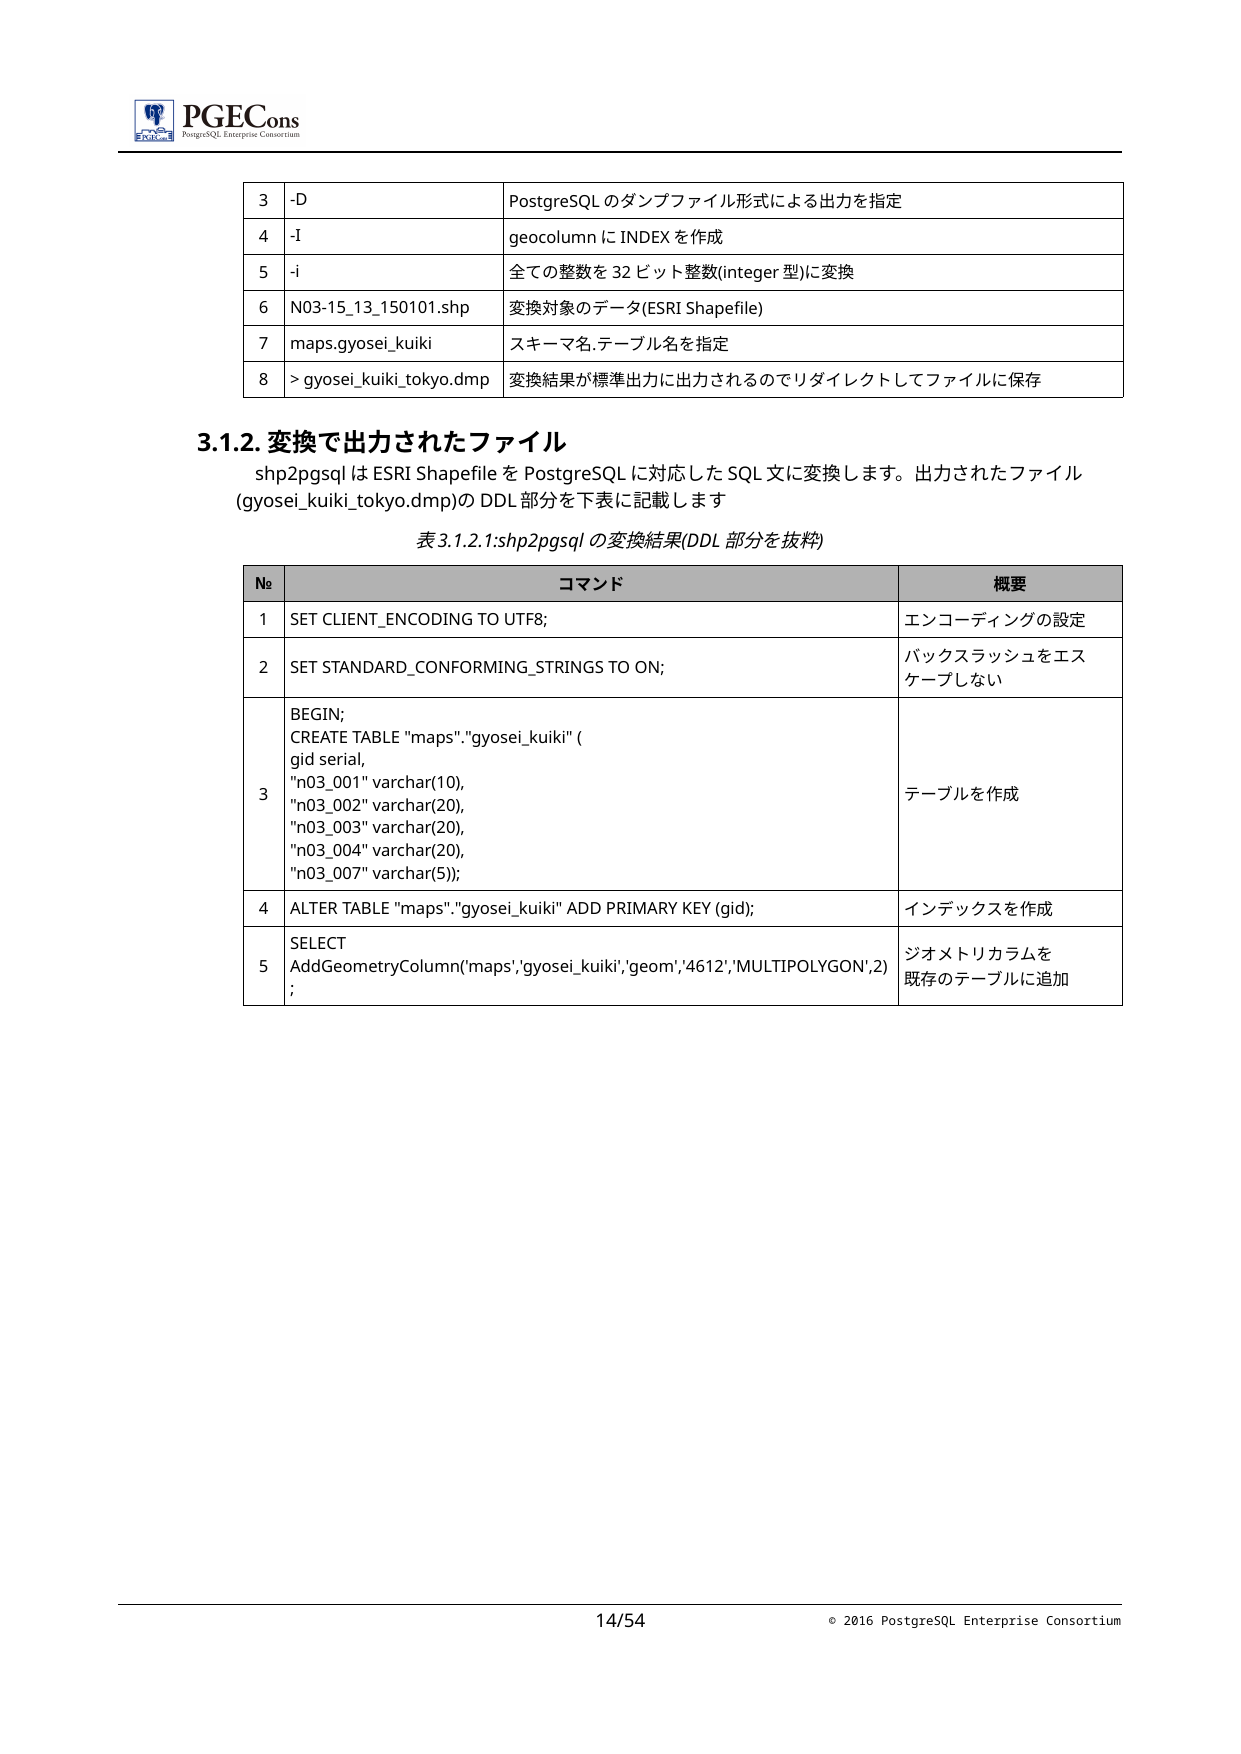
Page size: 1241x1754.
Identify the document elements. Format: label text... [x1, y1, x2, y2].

table_header 概要 [899, 566, 1122, 601]
table_cell ジオメトリカラムを 既存のテーブルに追加 [899, 927, 1122, 1005]
table_cell 変換対象のデータ(ESRI Shapefile) [504, 291, 1123, 325]
table_cell ALTER TABLE "maps"."gyosei_kuiki" ADD PRIMARY KEY (gid); [285, 891, 898, 926]
table_cell 7 [244, 326, 284, 361]
table_cell 全ての整数を32ビット整数(integer型)に変換 [504, 255, 1123, 289]
text 表3.1.2.1:shp2pgsqlの変換結果(DDL部分を抜粋) [118, 526, 1122, 553]
table_cell N03-15_13_150101.shp [285, 291, 503, 325]
table_cell エンコーディングの設定 [899, 602, 1122, 637]
table_cell インデックスを作成 [899, 891, 1122, 926]
table_cell 3 [244, 183, 284, 218]
text shp2pgsqlはESRI ShapefileをPostgreSQLに対応したSQL文に変換します。出力されたファイル(gyosei_kuiki_tokyo.dmp)のDDL部分を下表に記載します [236, 459, 1122, 513]
table_cell -D [285, 183, 503, 218]
table_cell BEGIN; CREATE TABLE "maps"."gyosei_kuiki" ( gid serial, "n03_001" varchar(10), "n03_002" varchar(20), "n03_003" varchar(20), "n03_004" varchar(20), "n03_007" varchar(5)); [285, 698, 898, 890]
table_header № [244, 566, 284, 601]
table_cell 4 [244, 891, 284, 926]
table_cell 6 [244, 291, 284, 325]
table_cell スキーマ名.テーブル名を指定 [504, 326, 1123, 361]
table_cell > gyosei_kuiki_tokyo.dmp [285, 362, 503, 397]
table_cell 変換結果が標準出力に出力されるのでリダイレクトしてファイルに保存 [504, 362, 1123, 397]
subtitle 変換で出力されたファイル [197, 423, 1122, 459]
table_cell バックスラッシュをエスケープしない [899, 638, 1122, 697]
table_cell 3 [244, 698, 284, 890]
table_cell -i [285, 255, 503, 289]
table_cell PostgreSQLのダンプファイル形式による出力を指定 [504, 183, 1123, 218]
table_cell 4 [244, 219, 284, 254]
table_cell SET STANDARD_CONFORMING_STRINGS TO ON; [285, 638, 898, 697]
table_cell テーブルを作成 [899, 698, 1122, 890]
table_cell SET CLIENT_ENCODING TO UTF8; [285, 602, 898, 637]
table_cell -I [285, 219, 503, 254]
table_cell 5 [244, 927, 284, 1005]
table_cell geocolumnにINDEXを作成 [504, 219, 1123, 254]
table_cell 1 [244, 602, 284, 637]
table_cell 2 [244, 638, 284, 697]
picture [128, 94, 306, 147]
table_cell maps.gyosei_kuiki [285, 326, 503, 361]
table_cell 5 [244, 255, 284, 289]
table_cell SELECT AddGeometryColumn('maps','gyosei_kuiki','geom','4612','MULTIPOLYGON',2); [285, 927, 898, 1005]
table_cell 8 [244, 362, 284, 397]
table_header コマンド [285, 566, 898, 601]
